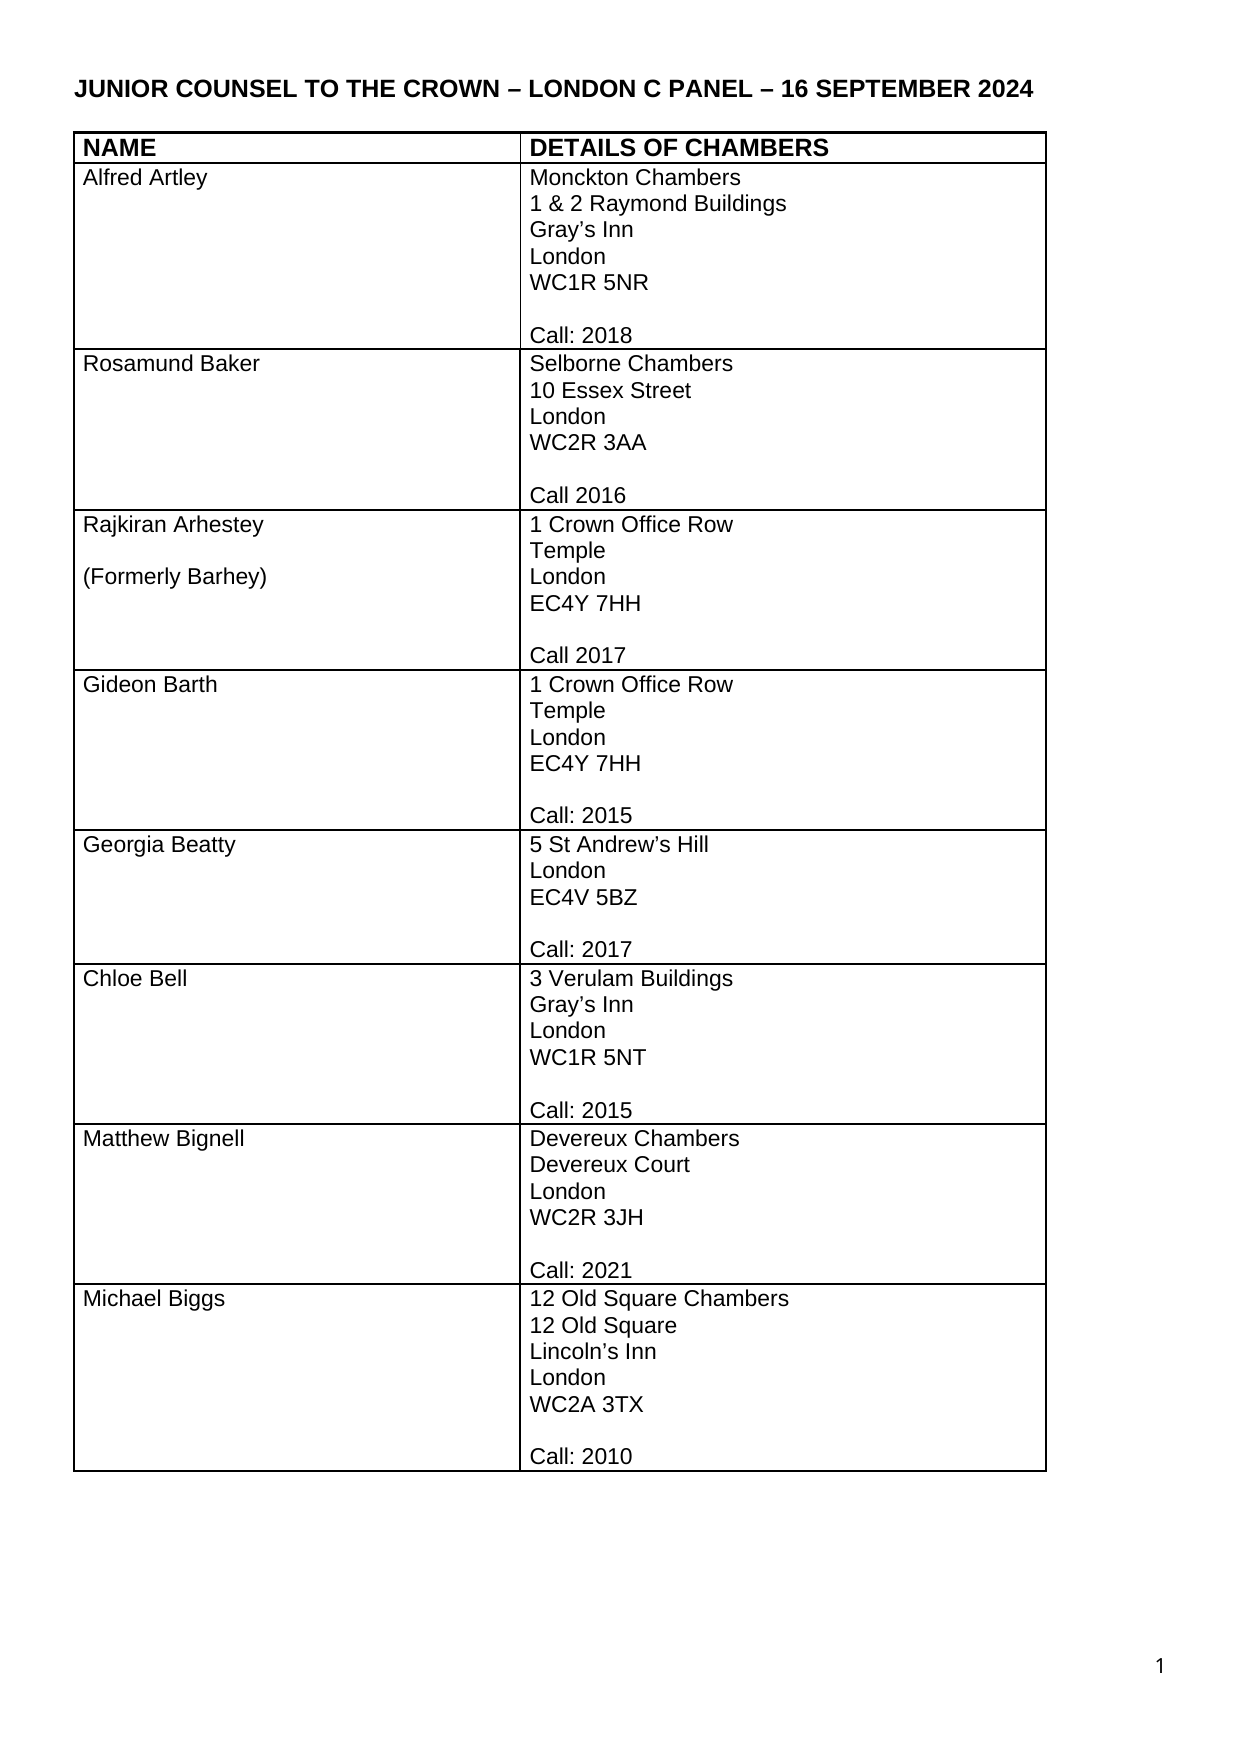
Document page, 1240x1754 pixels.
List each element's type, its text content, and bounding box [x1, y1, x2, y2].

table_header NAME [75, 134, 520, 162]
table_cell Rosamund Baker [75, 350, 519, 508]
table_cell Rajkiran Arhestey (Formerly Barhey) [75, 511, 519, 669]
table_cell Monckton Chambers 1 & 2 Raymond Buildings Gray’s Inn London WC1R 5NR Call: 2018 [521, 164, 1045, 348]
table_cell Georgia Beatty [75, 831, 519, 963]
table_cell Devereux Chambers Devereux Court London WC2R 3JH Call: 2021 [521, 1125, 1045, 1283]
table_cell 3 Verulam Buildings Gray’s Inn London WC1R 5NT Call: 2015 [521, 965, 1045, 1123]
table_header DETAILS OF CHAMBERS [521, 134, 1045, 162]
table_cell Matthew Bignell [75, 1125, 519, 1283]
table_cell Selborne Chambers 10 Essex Street London WC2R 3AA Call 2016 [521, 350, 1045, 508]
table_cell 12 Old Square Chambers 12 Old Square Lincoln’s Inn London WC2A 3TX Call: 2010 [521, 1285, 1045, 1470]
table_cell Alfred Artley [75, 164, 520, 348]
table_cell Gideon Barth [75, 671, 519, 829]
table_cell Michael Biggs [75, 1285, 519, 1470]
table_cell 1 Crown Office Row Temple London EC4Y 7HH Call 2017 [521, 511, 1045, 669]
table_cell Chloe Bell [75, 965, 519, 1123]
table_cell 1 Crown Office Row Temple London EC4Y 7HH Call: 2015 [521, 671, 1045, 829]
table_cell 5 St Andrew’s Hill London EC4V 5BZ Call: 2017 [521, 831, 1045, 963]
